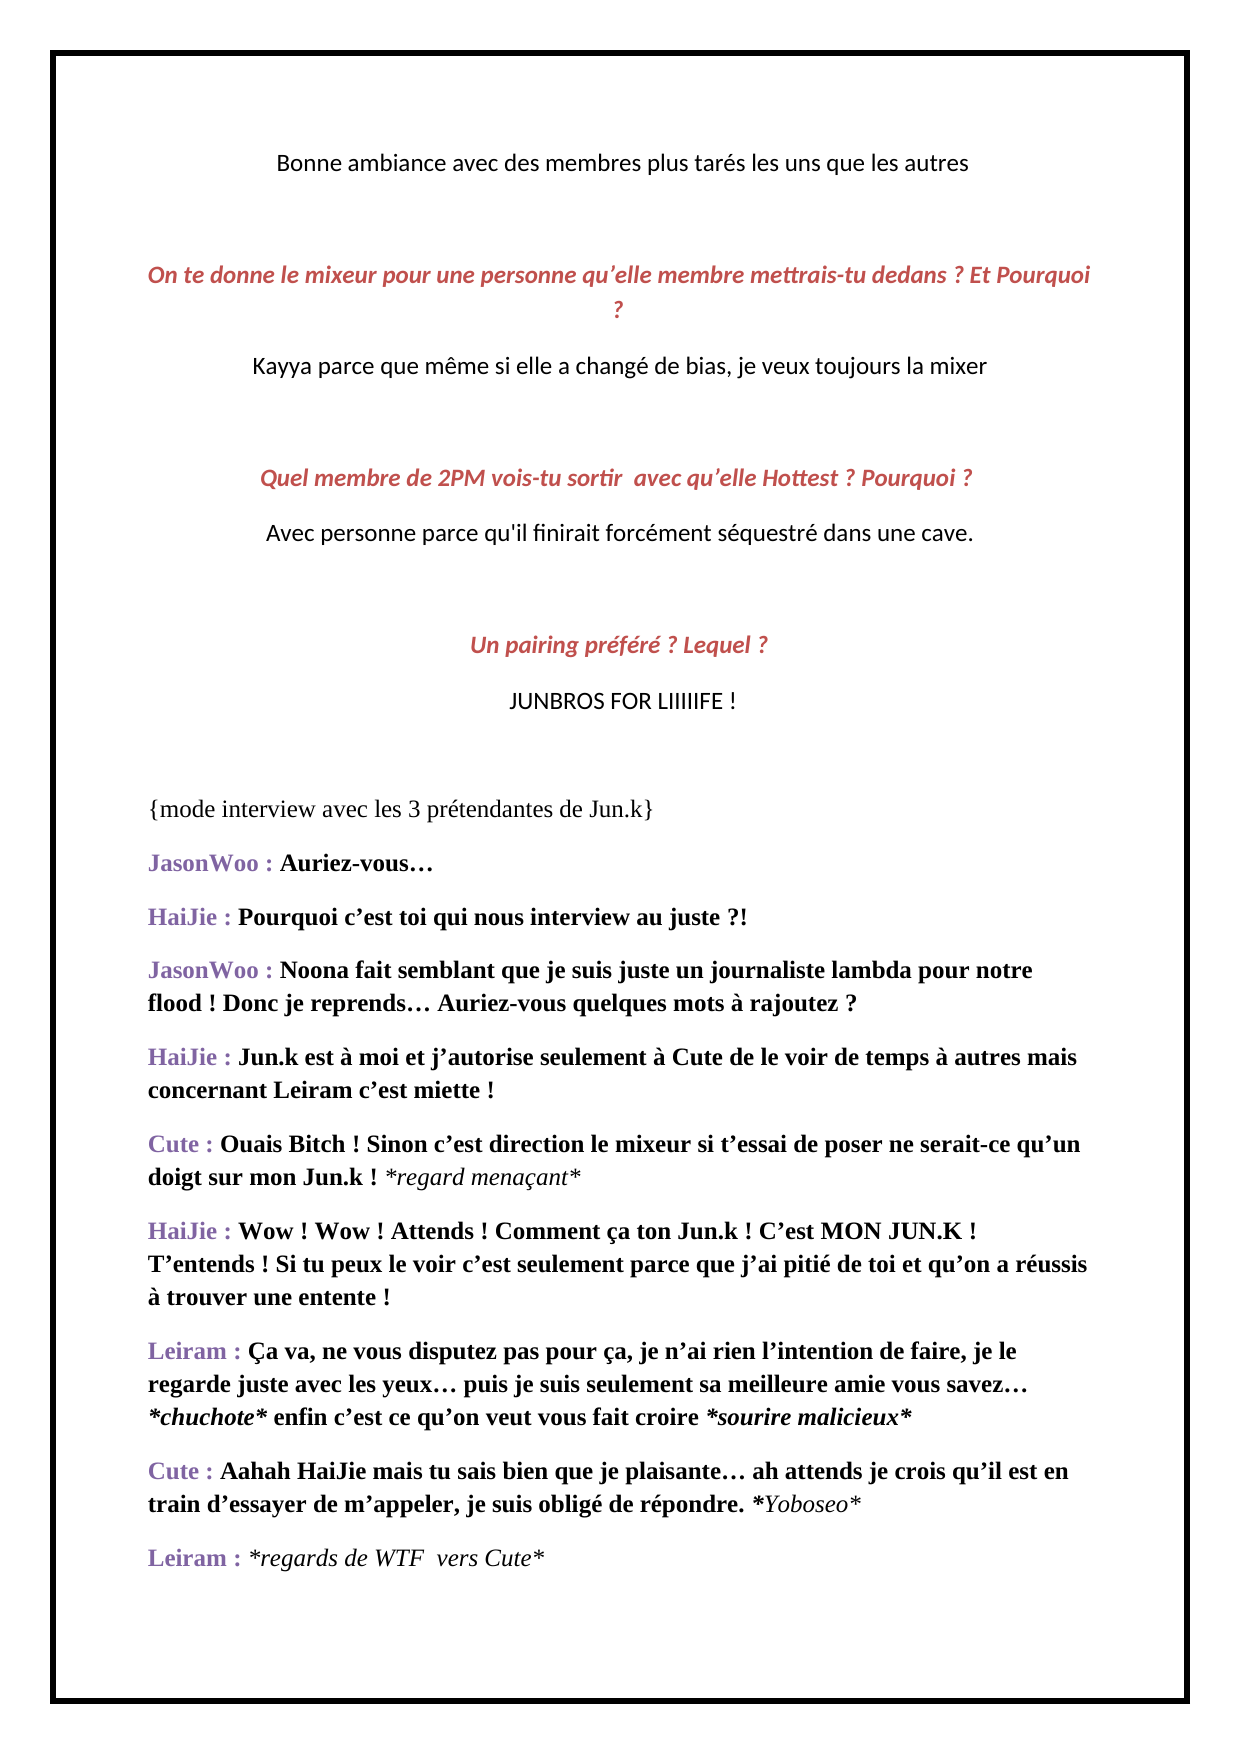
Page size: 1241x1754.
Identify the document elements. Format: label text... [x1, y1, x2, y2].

text Bonne ambiance avec des membres plus tarés les uns que les autres [148, 148, 1093, 178]
text Leiram : Ça va, ne vous disputez pas pour ça, je n’ai rien l’intention de faire, je le regarde juste avec les yeux… puis je suis seulement sa meilleure amie vous savez… *chuchote* enfin c’est ce qu’on veut vous fait croire *sourire malicieux* [148, 1336, 1093, 1431]
text Leiram : *regards de WTF vers Cute* [148, 1543, 1093, 1572]
text On te donne le mixeur pour une personne qu’elle membre mettrais-tu dedans ? Et Pourquoi ? [148, 259, 1093, 325]
text Kayya parce que même si elle a changé de bias, je veux toujours la mixer [148, 350, 1093, 381]
text Un pairing préféré ? Lequel ? [148, 629, 1093, 660]
text Cute : Aahah HaiJie mais tu sais bien que je plaisante… ah attends je crois qu’il est en train d’essayer de m’appeler, je suis obligé de répondre. *Yoboseo* [148, 1456, 1093, 1518]
text Avec personne parce qu'il finirait forcément séquestré dans une cave. [148, 518, 1093, 548]
text JUNBROS FOR LIIIIIFE ! [148, 685, 1093, 716]
text Quel membre de 2PM vois-tu sortir avec qu’elle Hottest ? Pourquoi ? [148, 462, 1093, 492]
text HaiJie : Pourquoi c’est toi qui nous interview au juste ?! [148, 902, 1093, 930]
text Cute : Ouais Bitch ! Sinon c’est direction le mixeur si t’essai de poser ne serait-ce qu’un doigt sur mon Jun.k ! *regard menaçant* [148, 1129, 1093, 1191]
text HaiJie : Jun.k est à moi et j’autorise seulement à Cute de le voir de temps à autres mais concernant Leiram c’est miette ! [148, 1042, 1093, 1104]
text JasonWoo : Noona fait semblant que je suis juste un journaliste lambda pour notre flood ! Donc je reprends… Auriez-vous quelques mots à rajoutez ? [148, 956, 1093, 1017]
text {mode interview avec les 3 prétendantes de Jun.k} [148, 794, 1093, 823]
text HaiJie : Wow ! Wow ! Attends ! Comment ça ton Jun.k ! C’est MON JUN.K ! T’entends ! Si tu peux le voir c’est seulement parce que j’ai pitié de toi et qu’on a réussis à trouver une entente ! [148, 1216, 1093, 1311]
text JasonWoo : Auriez-vous… [148, 848, 1093, 877]
